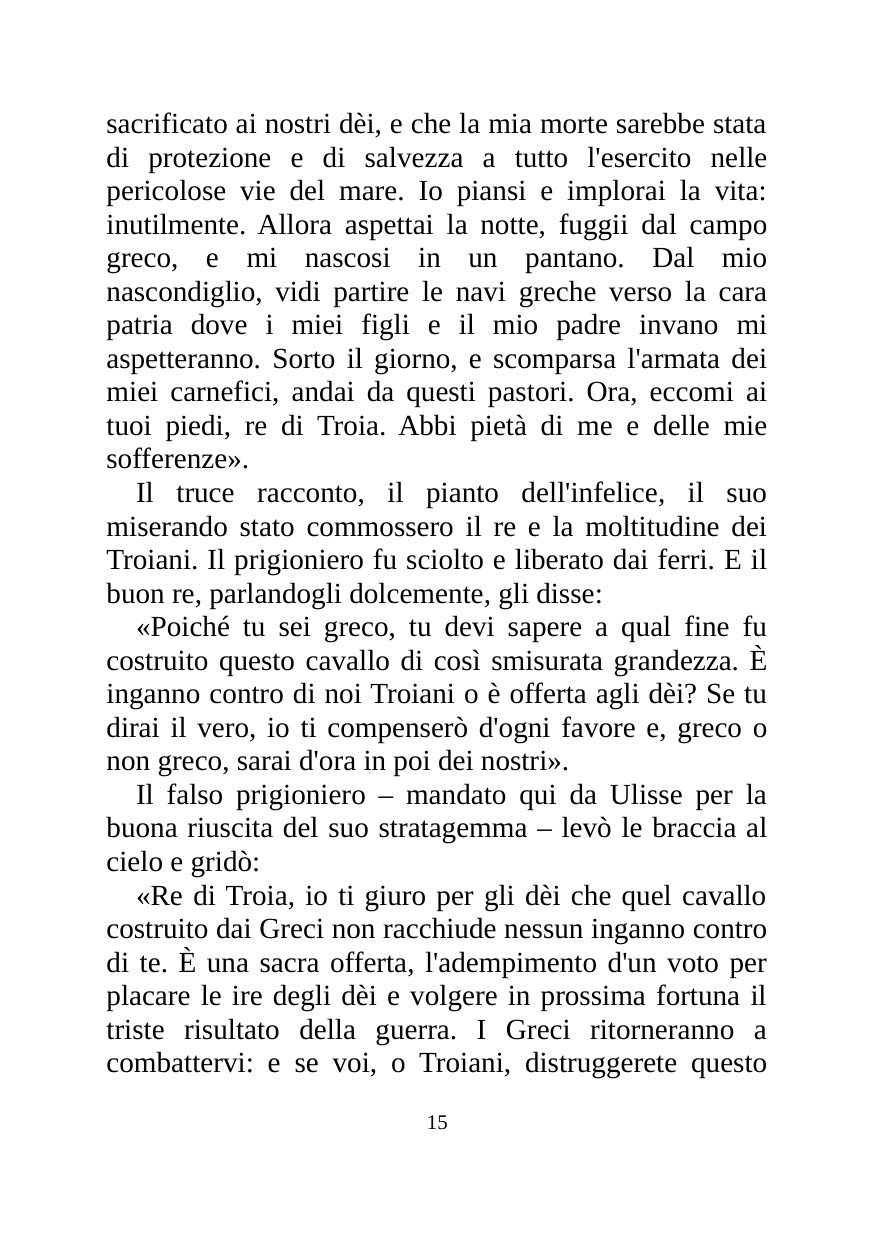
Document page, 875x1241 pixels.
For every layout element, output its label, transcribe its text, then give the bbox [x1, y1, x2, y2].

text «Poiché tu sei greco, tu devi sapere a qual fine fu costruito questo cavallo di così smisurata grandezza. È inganno contro di noi Troiani o è offerta agli dèi? Se tu dirai il vero, io ti compenserò d'ogni favore e, greco o non greco, sarai d'ora in poi dei nostri». [106, 609, 768, 777]
text «Re di Troia, io ti giuro per gli dèi che quel cavallo costruito dai Greci non racchiude nessun inganno contro di te. È una sacra offerta, l'adempimento d'un voto per placare le ire degli dèi e volgere in prossima fortuna il triste risultato della guerra. I Greci ritorneranno a combattervi: e se voi, o Troiani, distruggerete questo [106, 878, 768, 1079]
text sacrificato ai nostri dèi, e che la mia morte sarebbe stata di protezione e di salvezza a tutto l'esercito nelle pericolose vie del mare. Io piansi e implorai la vita: inutilmente. Allora aspettai la notte, fuggii dal campo greco, e mi nascosi in un pantano. Dal mio nascondiglio, vidi partire le navi greche verso la cara patria dove i miei figli e il mio padre invano mi aspetteranno. Sorto il giorno, e scomparsa l'armata dei miei carnefici, andai da questi pastori. Ora, eccomi ai tuoi piedi, re di Troia. Abbi pietà di me e delle mie sofferenze». [106, 106, 768, 475]
text Il falso prigioniero – mandato qui da Ulisse per la buona riuscita del suo stratagemma – levò le braccia al cielo e gridò: [106, 777, 768, 878]
text Il truce racconto, il pianto dell'infelice, il suo miserando stato commossero il re e la moltitudine dei Troiani. Il prigioniero fu sciolto e liberato dai ferri. E il buon re, parlandogli dolcemente, gli disse: [106, 475, 768, 609]
